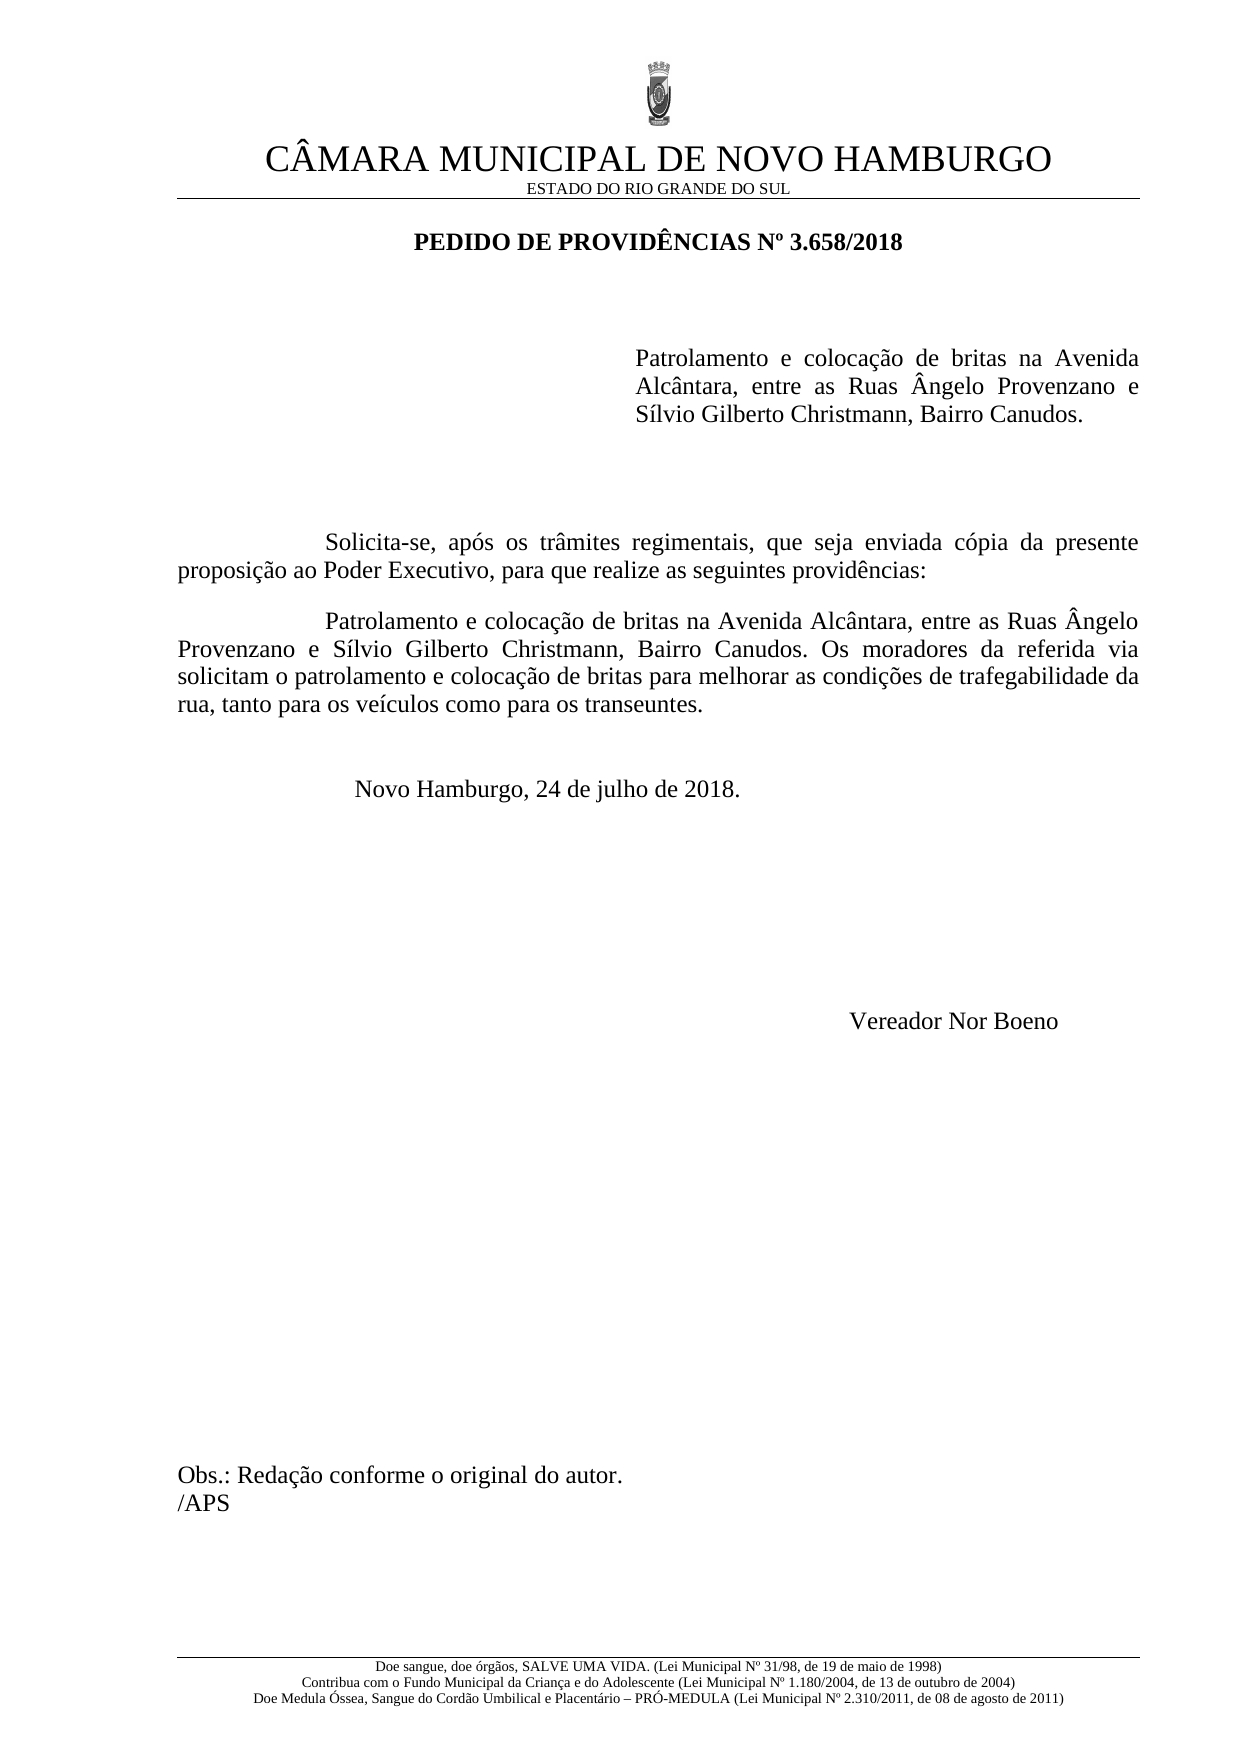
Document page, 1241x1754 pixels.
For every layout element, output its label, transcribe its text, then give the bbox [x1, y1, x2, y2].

text Solicita-se, após os trâmites regimentais, que seja enviada cópia da presente proposição ao Poder Executivo, para que realize as seguintes providências: [177, 528, 1140, 583]
text Vereador Nor Boeno [768, 1007, 1140, 1035]
text Obs.: Redação conforme o original do autor. [177, 1462, 1140, 1489]
text Novo Hamburgo, 24 de julho de 2018. [177, 775, 1140, 803]
text Patrolamento e colocação de britas na Avenida Alcântara, entre as Ruas Ângelo Provenzano e Sílvio Gilberto Christmann, Bairro Canudos. Os moradores da referida via solicitam o patrolamento e colocação de britas para melhorar as condições de trafegabilidade da rua, tanto para os veículos como para os transeuntes. [177, 607, 1140, 718]
text Patrolamento e colocação de britas na Avenida Alcântara, entre as Ruas Ângelo Provenzano e Sílvio Gilberto Christmann, Bairro Canudos. [635, 344, 1140, 428]
text /APS [177, 1489, 1140, 1517]
text PEDIDO DE PROVIDÊNCIAS Nº 3.658/2018 [177, 228, 1140, 256]
